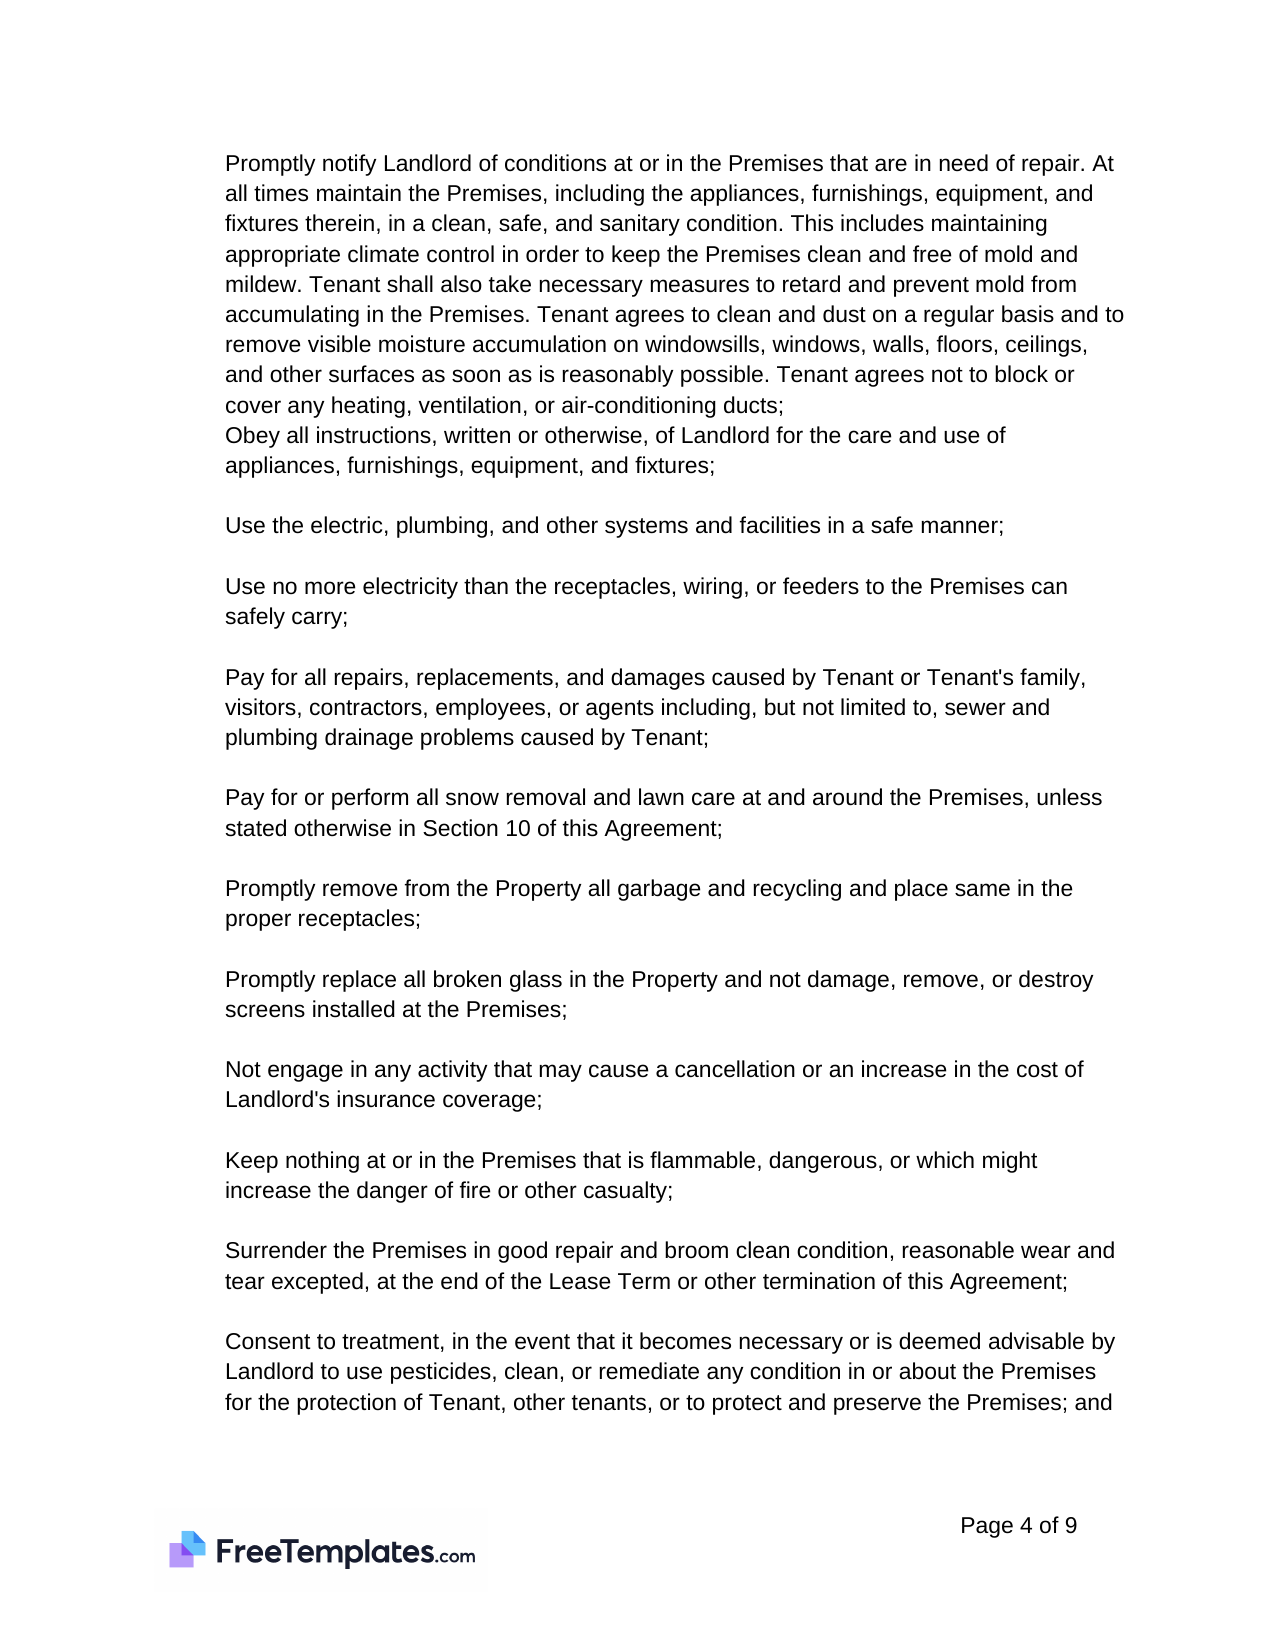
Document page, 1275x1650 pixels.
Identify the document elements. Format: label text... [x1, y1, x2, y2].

list Consent to treatment, in the event that it becomes necessary or is deemed advisable by Landlord to use pesticides, clean, or remediate any condition in or about the Premises for the protection of Tenant, other tenants, or to protect and preserve the Premises; and [225, 1328, 1125, 1415]
list Surrender the Premises in good repair and broom clean condition, reasonable wear and tear excepted, at the end of the Lease Term or other termination of this Agreement; [225, 1237, 1125, 1294]
list Promptly replace all broken glass in the Property and not damage, remove, or destroy screens installed at the Premises; [225, 966, 1125, 1022]
list Obey all instructions, written or otherwise, of Landlord for the care and use of appliances, furnishings, equipment, and fixtures; [225, 422, 1125, 478]
list Use no more electricity than the receptacles, wiring, or feeders to the Premises can safely carry; [225, 573, 1125, 629]
list Not engage in any activity that may cause a cancellation or an increase in the cost of Landlord's insurance coverage; [225, 1056, 1125, 1113]
list Promptly remove from the Property all garbage and recycling and place same in the proper receptacles; [225, 875, 1125, 932]
list Keep nothing at or in the Premises that is flammable, dangerous, or which might increase the danger of fire or other casualty; [225, 1147, 1125, 1203]
list Pay for or perform all snow removal and lawn care at and around the Premises, unless stated otherwise in Section 10 of this Agreement; [225, 784, 1125, 841]
list Pay for all repairs, replacements, and damages caused by Tenant or Tenant's family, visitors, contractors, employees, or agents including, but not limited to, sewer and plumbing drainage problems caused by Tenant; [225, 663, 1125, 750]
list Use the electric, plumbing, and other systems and facilities in a safe manner; [225, 512, 1125, 539]
list Promptly notify Landlord of conditions at or in the Premises that are in need of repair. At all times maintain the Premises, including the appliances, furnishings, equipment, and fixtures therein, in a clean, safe, and sanitary condition. This includes maintaining appropriate climate control in order to keep the Premises clean and free of mold and mildew. Tenant shall also take necessary measures to retard and prevent mold from accumulating in the Premises. Tenant agrees to clean and dust on a regular basis and to remove visible moisture accumulation on windowsills, windows, walls, floors, ceilings, and other surfaces as soon as is reasonably possible. Tenant agrees not to block or cover any heating, ventilation, or air-conditioning ducts; [225, 150, 1125, 418]
